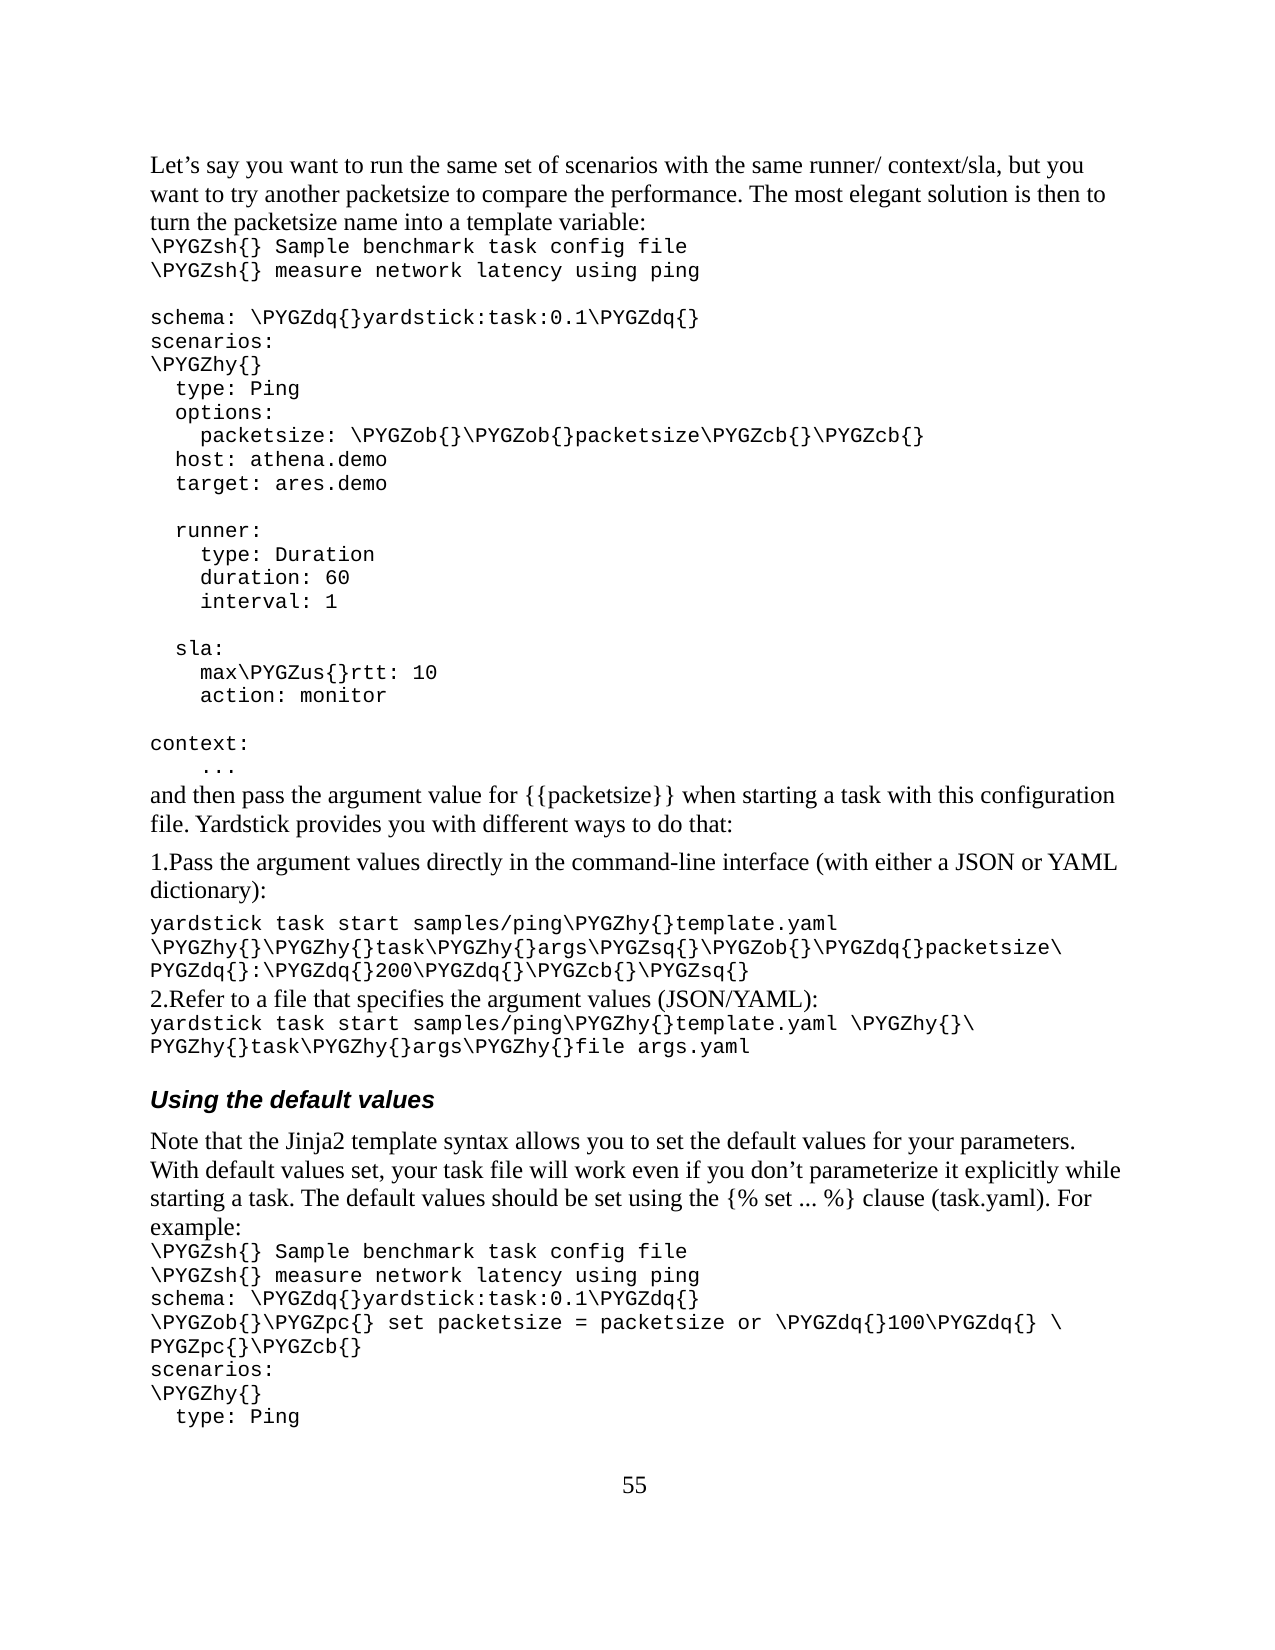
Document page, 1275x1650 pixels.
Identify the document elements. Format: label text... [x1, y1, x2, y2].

text \PYGZhy{} [150, 1383, 1125, 1407]
text \PYGZsh{} Sample benchmark task config file [150, 236, 1125, 260]
text packetsize: \PYGZob{}\PYGZob{}packetsize\PYGZcb{}\PYGZcb{} [150, 425, 1125, 449]
text yardstick task start samples/ping\PYGZhy{}template.yaml [150, 913, 1125, 937]
text \PYGZsh{} measure network latency using ping [150, 1265, 1125, 1288]
text host: athena.demo [150, 449, 1125, 473]
text type: Ping [150, 378, 1125, 402]
text action: monitor [150, 686, 1125, 709]
text max\PYGZus{}rtt: 10 [150, 662, 1125, 686]
text schema: \PYGZdq{}yardstick:task:0.1\PYGZdq{} [150, 1288, 1125, 1312]
text duration: 60 [150, 567, 1125, 591]
text \PYGZsh{} Sample benchmark task config file [150, 1241, 1125, 1265]
text scenarios: [150, 1359, 1125, 1383]
text sla: [150, 638, 1125, 662]
text runner: [150, 520, 1125, 544]
text 2.Refer to a file that specifies the argument values (JSON/YAML): [150, 984, 1125, 1013]
text interval: 1 [150, 591, 1125, 614]
text \PYGZsh{} measure network latency using ping [150, 260, 1125, 283]
text scenarios: [150, 331, 1125, 354]
text context: [150, 733, 1125, 756]
text yardstick task start samples/ping\PYGZhy{}template.yaml \PYGZhy{}\PYGZhy{}task\PYGZhy{}args\PYGZhy{}file args.yaml [150, 1013, 1125, 1060]
text Let’s say you want to run the same set of scenarios with the same runner/ context/sla, but you want to try another packetsize to compare the performance. The most elegant solution is then to turn the packetsize name into a template variable: [150, 150, 1125, 236]
text options: [150, 402, 1125, 425]
subtitle Using the default values [150, 1085, 1125, 1113]
text \PYGZhy{} [150, 354, 1125, 378]
text schema: \PYGZdq{}yardstick:task:0.1\PYGZdq{} [150, 307, 1125, 331]
text Note that the Jinja2 template syntax allows you to set the default values for your parameters. With default values set, your task file will work even if you don’t parameterize it explicitly while starting a task. The default values should be set using the {% set ... %} clause (task.yaml). For example: [150, 1126, 1125, 1241]
text \PYGZhy{}\PYGZhy{}task\PYGZhy{}args\PYGZsq{}\PYGZob{}\PYGZdq{}packetsize\PYGZdq{}:\PYGZdq{}200\PYGZdq{}\PYGZcb{}\PYGZsq{} [150, 937, 1125, 984]
text \PYGZob{}\PYGZpc{} set packetsize = packetsize or \PYGZdq{}100\PYGZdq{} \PYGZpc{}\PYGZcb{} [150, 1312, 1125, 1359]
text target: ares.demo [150, 473, 1125, 496]
text type: Ping [150, 1407, 1125, 1430]
text 1.Pass the argument values directly in the command-line interface (with either a JSON or YAML dictionary): [150, 847, 1125, 904]
text and then pass the argument value for {{packetsize}} when starting a task with this configuration file. Yardstick provides you with different ways to do that: [150, 780, 1125, 838]
text ... [150, 756, 1125, 780]
text type: Duration [150, 544, 1125, 567]
